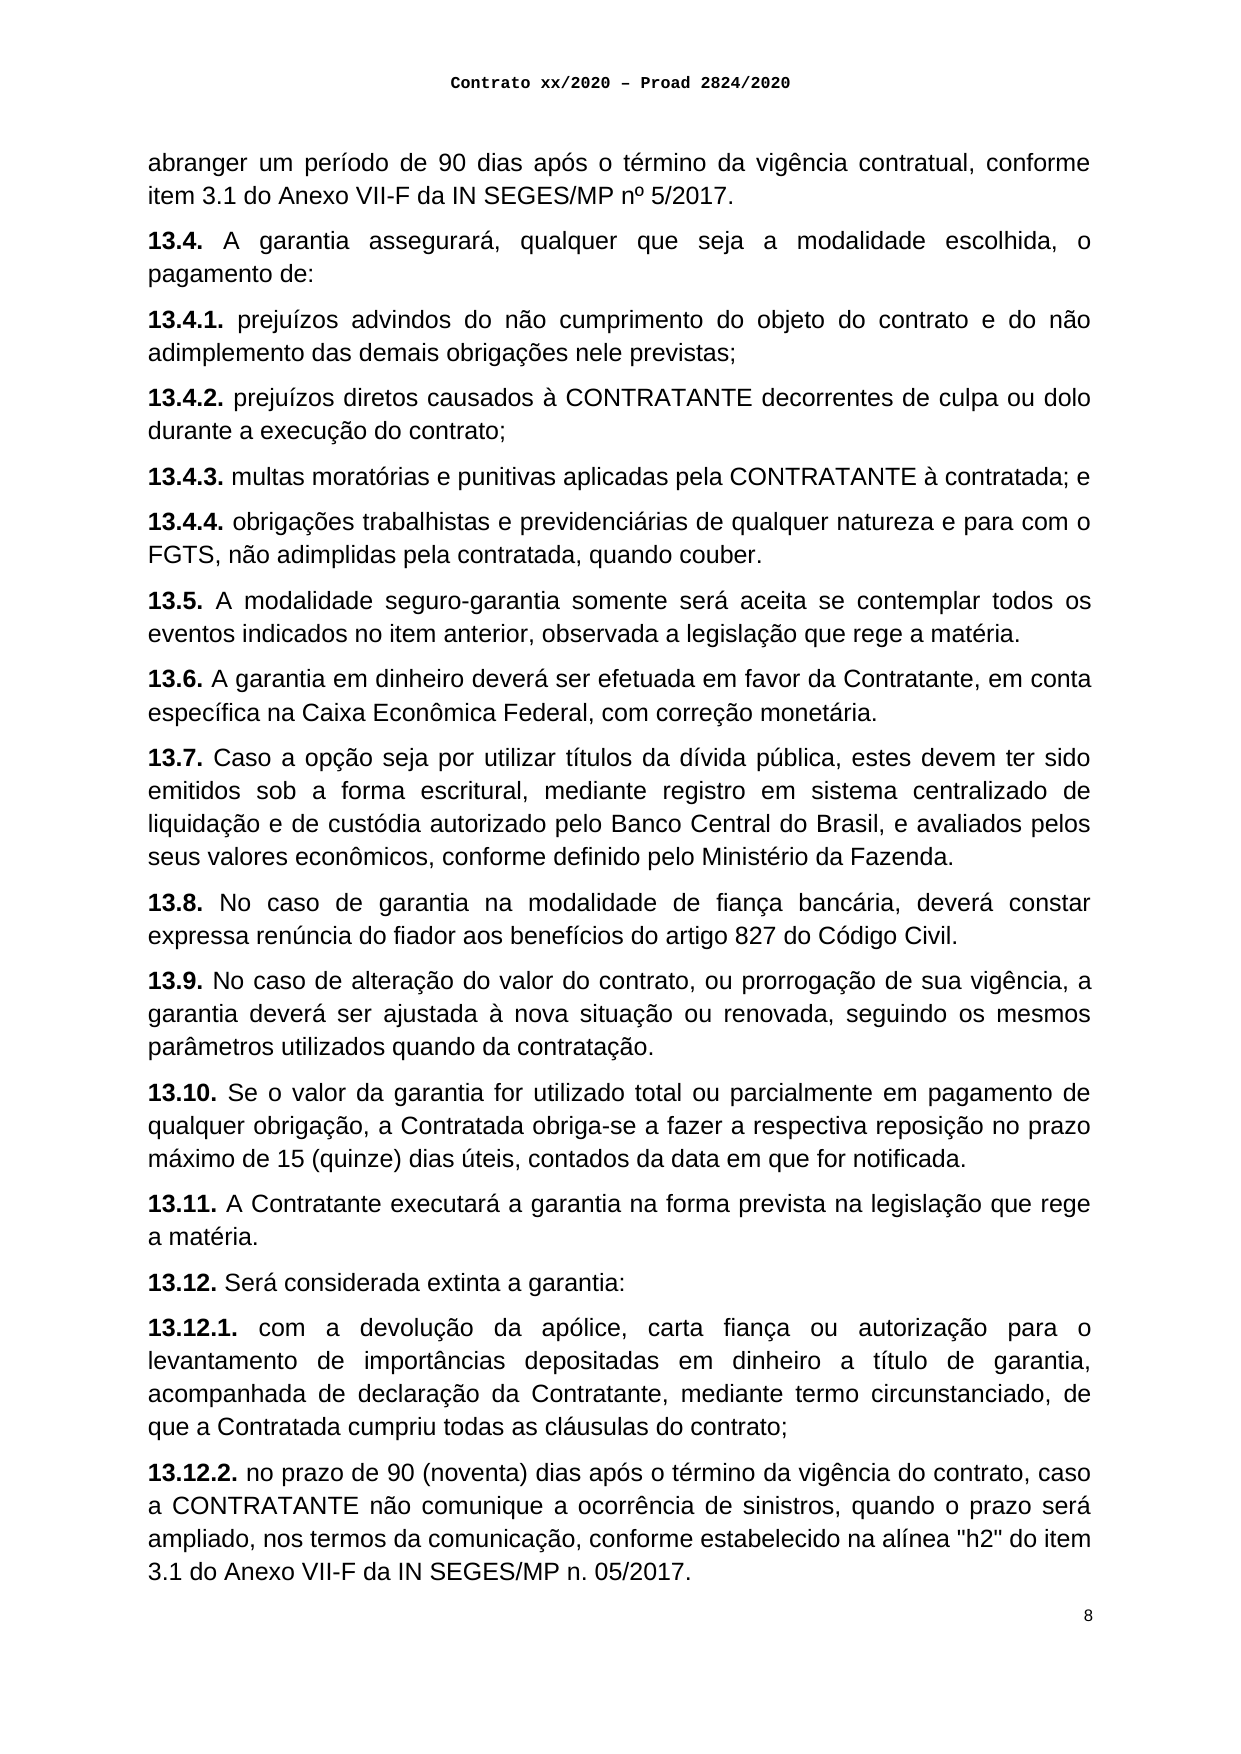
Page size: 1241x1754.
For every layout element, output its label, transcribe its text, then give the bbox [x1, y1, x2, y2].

text 13.4.1. prejuízos advindos do não cumprimento do objeto do contrato e do não adimplemento das demais obrigações nele previstas; [148, 305, 1093, 367]
text 13.6. A garantia em dinheiro deverá ser efetuada em favor da Contratante, em conta específica na Caixa Econômica Federal, com correção monetária. [148, 664, 1093, 726]
text 13.10. Se o valor da garantia for utilizado total ou parcialmente em pagamento de qualquer obrigação, a Contratada obriga-se a fazer a respectiva reposição no prazo máximo de 15 (quinze) dias úteis, contados da data em que for notificada. [148, 1078, 1093, 1172]
text 13.8. No caso de garantia na modalidade de fiança bancária, deverá constar expressa renúncia do fiador aos benefícios do artigo 827 do Código Civil. [148, 888, 1093, 949]
text 13.12. Será considerada extinta a garantia: [148, 1268, 1093, 1297]
text 13.7. Caso a opção seja por utilizar títulos da dívida pública, estes devem ter sido emitidos sob a forma escritural, mediante registro em sistema centralizado de liquidação e de custódia autorizado pelo Banco Central do Brasil, e avaliados pelos seus valores econômicos, conforme definido pelo Ministério da Fazenda. [148, 743, 1093, 871]
text 13.4.2. prejuízos diretos causados à CONTRATANTE decorrentes de culpa ou dolo durante a execução do contrato; [148, 383, 1093, 445]
text 13.4.3. multas moratórias e punitivas aplicadas pela CONTRATANTE à contratada; e [148, 462, 1093, 491]
text 13.4. A garantia assegurará, qualquer que seja a modalidade escolhida, o pagamento de: [148, 226, 1093, 288]
text 13.9. No caso de alteração do valor do contrato, ou prorrogação de sua vigência, a garantia deverá ser ajustada à nova situação ou renovada, seguindo os mesmos parâmetros utilizados quando da contratação. [148, 966, 1093, 1061]
text 13.11. A Contratante executará a garantia na forma prevista na legislação que rege a matéria. [148, 1189, 1093, 1251]
text 13.12.2. no prazo de 90 (noventa) dias após o término da vigência do contrato, caso a CONTRATANTE não comunique a ocorrência de sinistros, quando o prazo será ampliado, nos termos da comunicação, conforme estabelecido na alínea "h2" do item 3.1 do Anexo VII-F da IN SEGES/MP n. 05/2017. [148, 1458, 1093, 1586]
text abranger um período de 90 dias após o término da vigência contratual, conforme item 3.1 do Anexo VII-F da IN SEGES/MP nº 5/2017. [148, 148, 1093, 209]
text 13.4.4. obrigações trabalhistas e previdenciárias de qualquer natureza e para com o FGTS, não adimplidas pela contratada, quando couber. [148, 507, 1093, 569]
text 13.5. A modalidade seguro-garantia somente será aceita se contemplar todos os eventos indicados no item anterior, observada a legislação que rege a matéria. [148, 586, 1093, 648]
text 13.12.1. com a devolução da apólice, carta fiança ou autorização para o levantamento de importâncias depositadas em dinheiro a título de garantia, acompanhada de declaração da Contratante, mediante termo circunstanciado, de que a Contratada cumpriu todas as cláusulas do contrato; [148, 1313, 1093, 1441]
